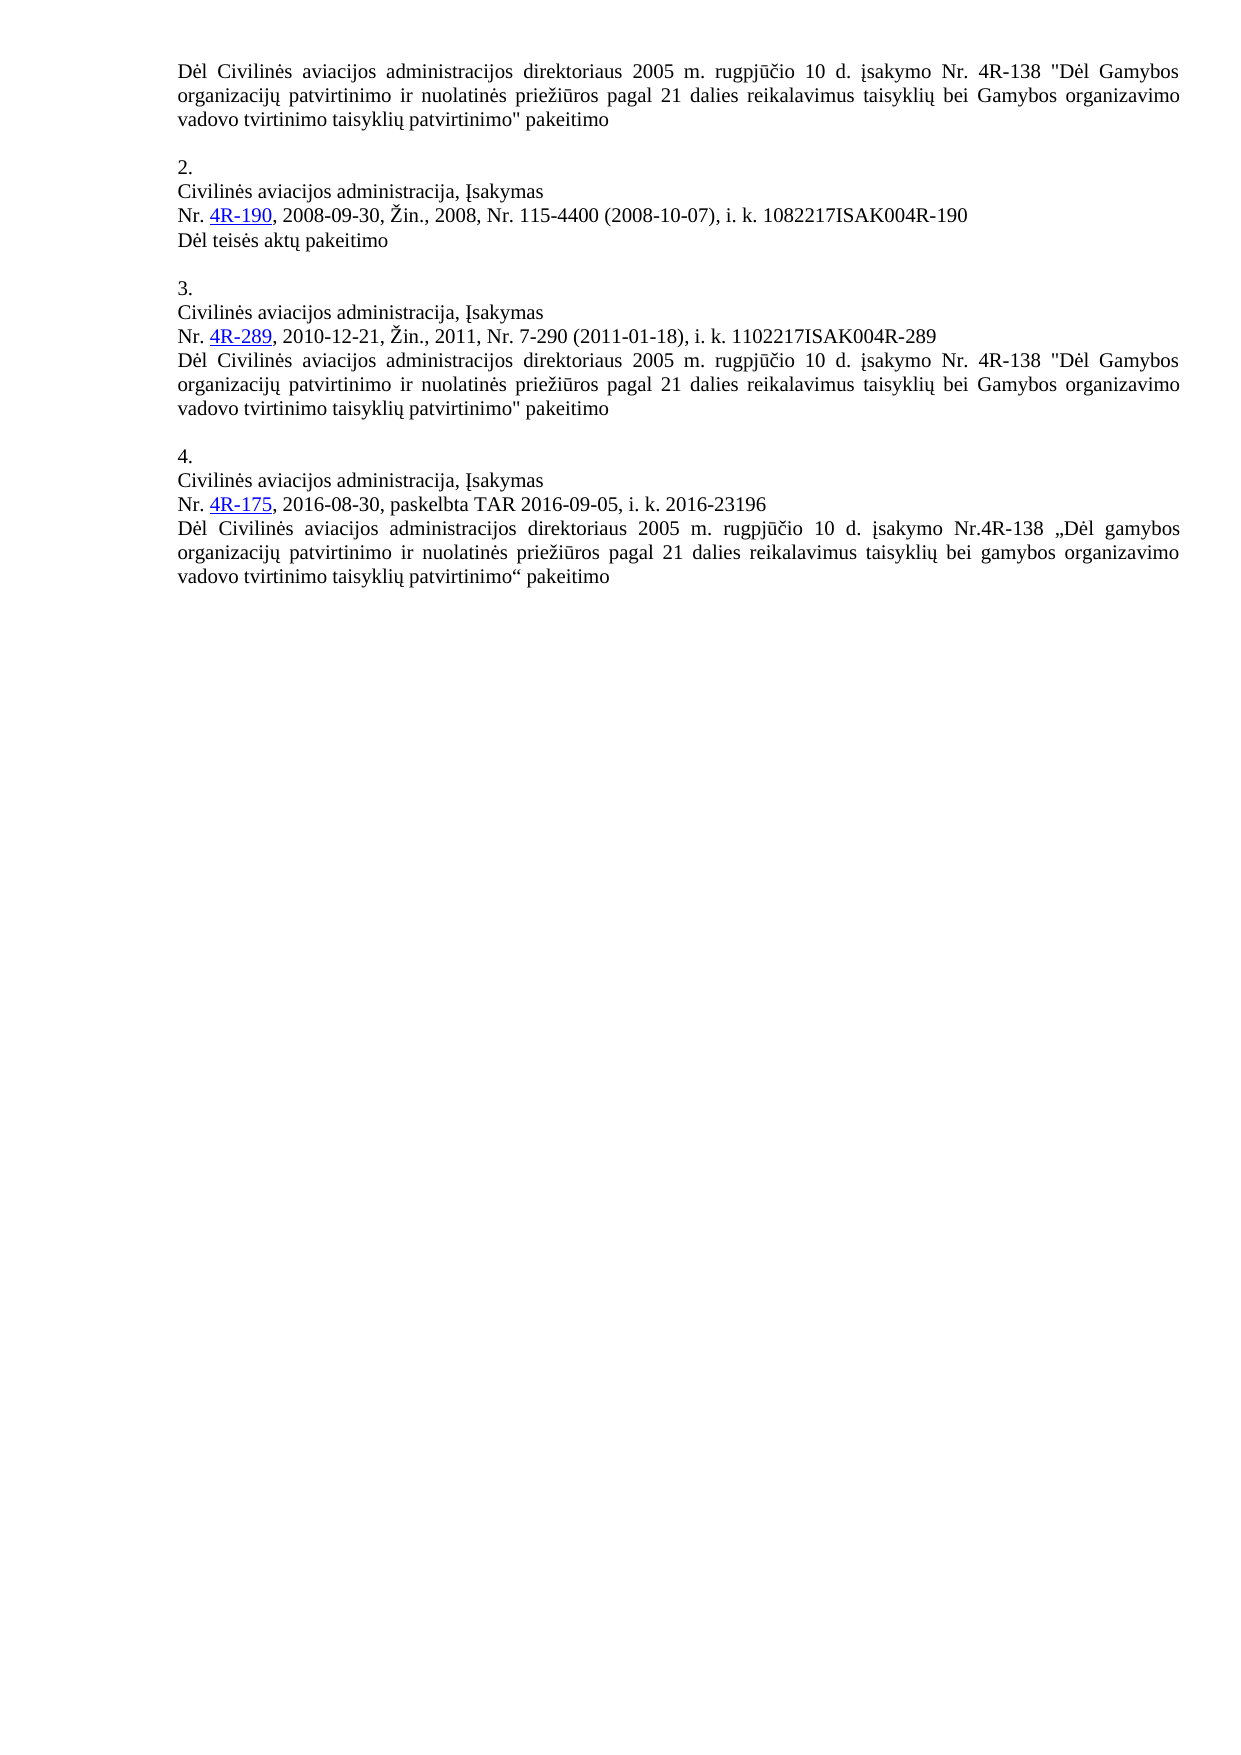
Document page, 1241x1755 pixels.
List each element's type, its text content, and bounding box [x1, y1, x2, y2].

text Nr. 4R-289, 2010-12-21, Žin., 2011, Nr. 7-290 (2011-01-18), i. k. 1102217ISAK004R-289 [177, 324, 1181, 348]
text 4. [177, 444, 1181, 468]
text Nr. 4R-190, 2008-09-30, Žin., 2008, Nr. 115-4400 (2008-10-07), i. k. 1082217ISAK004R-190 [177, 203, 1181, 227]
text Civilinės aviacijos administracija, Įsakymas [177, 300, 1181, 324]
text Dėl Civilinės aviacijos administracijos direktoriaus 2005 m. rugpjūčio 10 d. įsakymo Nr. 4R-138 "Dėl Gamybos organizacijų patvirtinimo ir nuolatinės priežiūros pagal 21 dalies reikalavimus taisyklių bei Gamybos organizavimo vadovo tvirtinimo taisyklių patvirtinimo" pakeitimo [177, 59, 1181, 131]
text Nr. 4R-175, 2016-08-30, paskelbta TAR 2016-09-05, i. k. 2016-23196 [177, 492, 1181, 516]
text Civilinės aviacijos administracija, Įsakymas [177, 468, 1181, 492]
text Dėl Civilinės aviacijos administracijos direktoriaus 2005 m. rugpjūčio 10 d. įsakymo Nr. 4R-138 "Dėl Gamybos organizacijų patvirtinimo ir nuolatinės priežiūros pagal 21 dalies reikalavimus taisyklių bei Gamybos organizavimo vadovo tvirtinimo taisyklių patvirtinimo" pakeitimo [177, 348, 1181, 420]
text 2. [177, 155, 1181, 179]
text Civilinės aviacijos administracija, Įsakymas [177, 179, 1181, 203]
text 3. [177, 276, 1181, 300]
text Dėl Civilinės aviacijos administracijos direktoriaus 2005 m. rugpjūčio 10 d. įsakymo Nr.4R-138 „Dėl gamybos organizacijų patvirtinimo ir nuolatinės priežiūros pagal 21 dalies reikalavimus taisyklių bei gamybos organizavimo vadovo tvirtinimo taisyklių patvirtinimo“ pakeitimo [177, 516, 1181, 588]
text Dėl teisės aktų pakeitimo [177, 227, 1181, 252]
